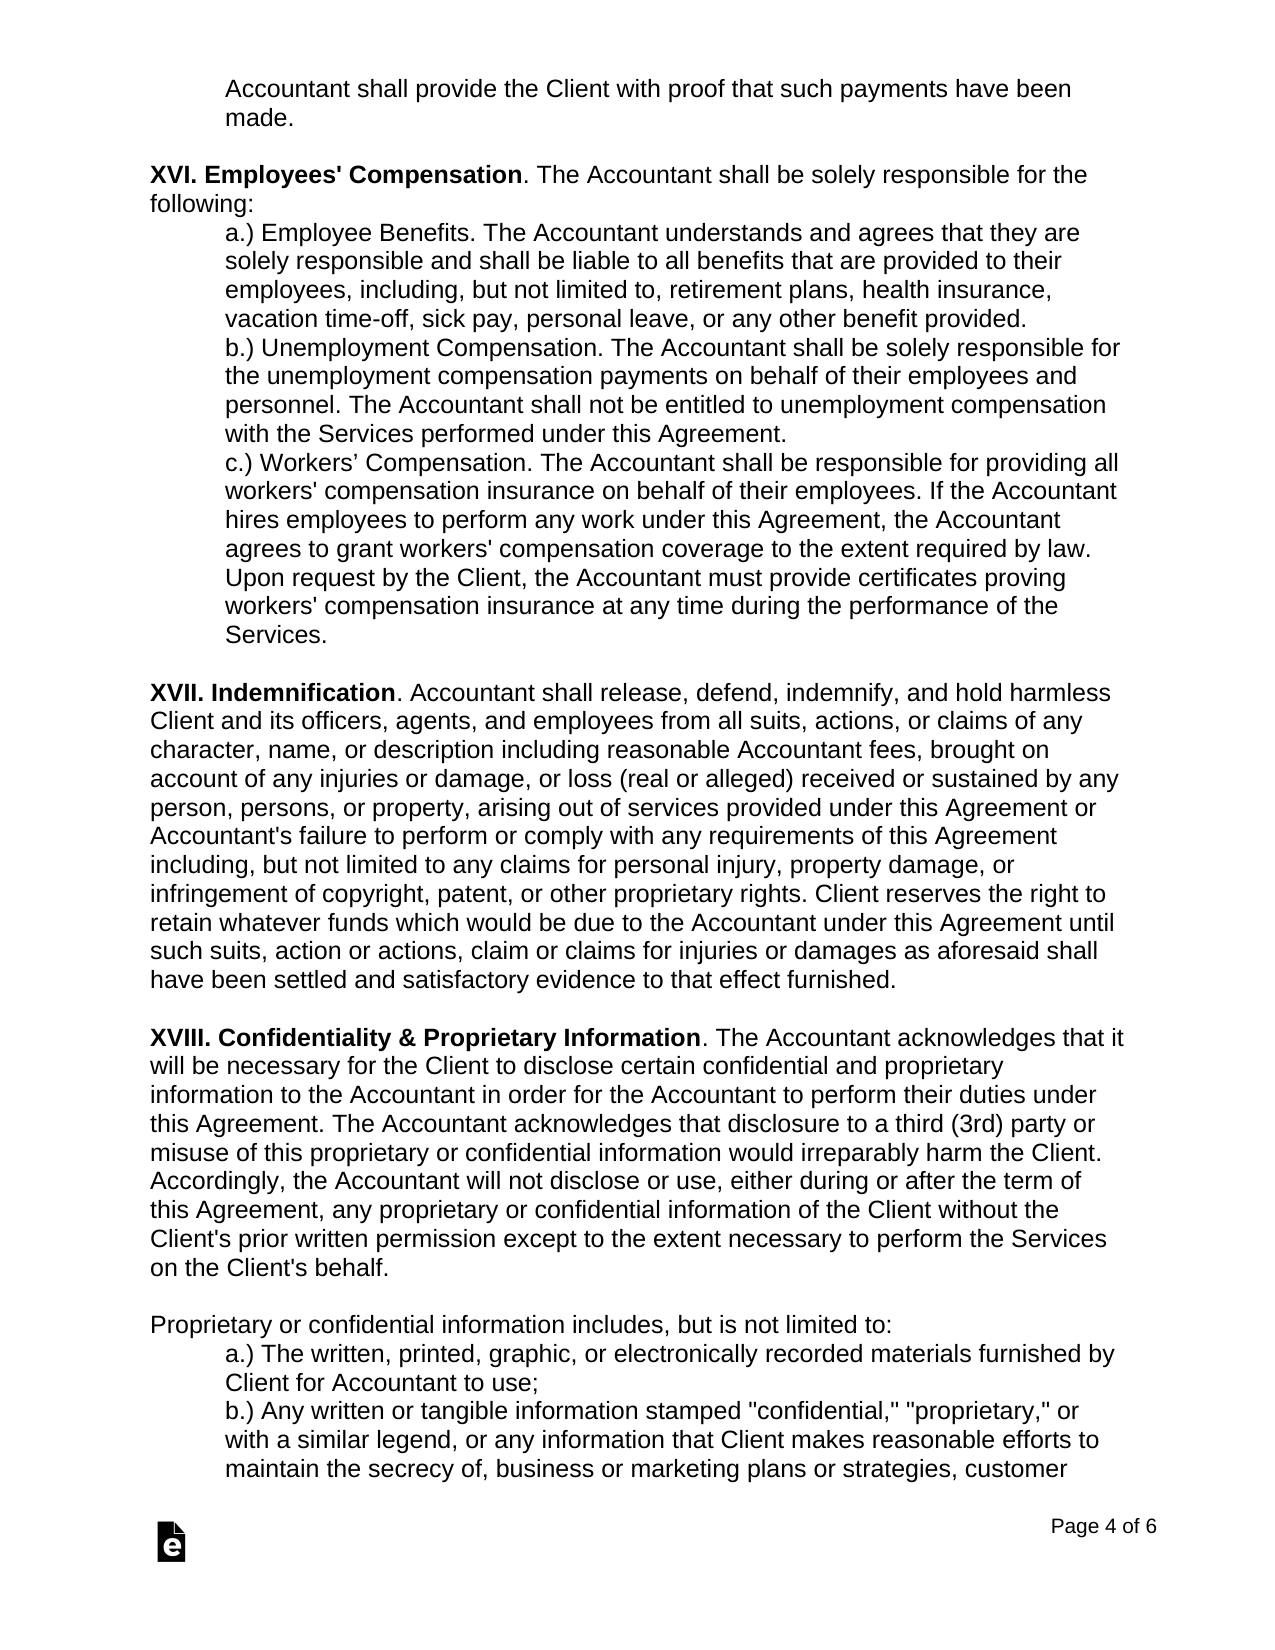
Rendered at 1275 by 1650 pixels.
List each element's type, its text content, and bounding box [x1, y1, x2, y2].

text a.) The written, printed, graphic, or electronically recorded materials furnished by Client for Accountant to use; [225, 1339, 1125, 1396]
text XVIII. Confidentiality & Proprietary Information. The Accountant acknowledges that it will be necessary for the Client to disclose certain confidential and proprietary information to the Accountant in order for the Accountant to perform their duties under this Agreement. The Accountant acknowledges that disclosure to a third (3rd) party or misuse of this proprietary or confidential information would irreparably harm the Client. Accordingly, the Accountant will not disclose or use, either during or after the term of this Agreement, any proprietary or confidential information of the Client without the Client's prior written permission except to the extent necessary to perform the Services on the Client's behalf. [150, 1022, 1125, 1281]
text Proprietary or confidential information includes, but is not limited to: [150, 1310, 1125, 1339]
text b.) Unemployment Compensation. The Accountant shall be solely responsible for the unemployment compensation payments on behalf of their employees and personnel. The Accountant shall not be entitled to unemployment compensation with the Services performed under this Agreement. [225, 332, 1125, 447]
text b.) Any written or tangible information stamped "confidential," "proprietary," or with a similar legend, or any information that Client makes reasonable efforts to maintain the secrecy of, business or marketing plans or strategies, customer [225, 1396, 1125, 1482]
text XVII. Indemnification. Accountant shall release, defend, indemnify, and hold harmless Client and its officers, agents, and employees from all suits, actions, or claims of any character, name, or description including reasonable Accountant fees, brought on account of any injuries or damage, or loss (real or alleged) received or sustained by any person, persons, or property, arising out of services provided under this Agreement or Accountant's failure to perform or comply with any requirements of this Agreement including, but not limited to any claims for personal injury, property damage, or infringement of copyright, patent, or other proprietary rights. Client reserves the right to retain whatever funds which would be due to the Accountant under this Agreement until such suits, action or actions, claim or claims for injuries or damages as aforesaid shall have been settled and satisfactory evidence to that effect furnished. [150, 677, 1125, 994]
text XVI. Employees' Compensation. The Accountant shall be solely responsible for the following: [150, 160, 1125, 217]
text a.) Employee Benefits. The Accountant understands and agrees that they are solely responsible and shall be liable to all benefits that are provided to their employees, including, but not limited to, retirement plans, health insurance, vacation time-off, sick pay, personal leave, or any other benefit provided. [225, 217, 1125, 332]
text Accountant shall provide the Client with proof that such payments have been made. [225, 74, 1125, 131]
text c.) Workers’ Compensation. The Accountant shall be responsible for providing all workers' compensation insurance on behalf of their employees. If the Accountant hires employees to perform any work under this Agreement, the Accountant agrees to grant workers' compensation coverage to the extent required by law. Upon request by the Client, the Accountant must provide certificates proving workers' compensation insurance at any time during the performance of the Services. [225, 447, 1125, 649]
